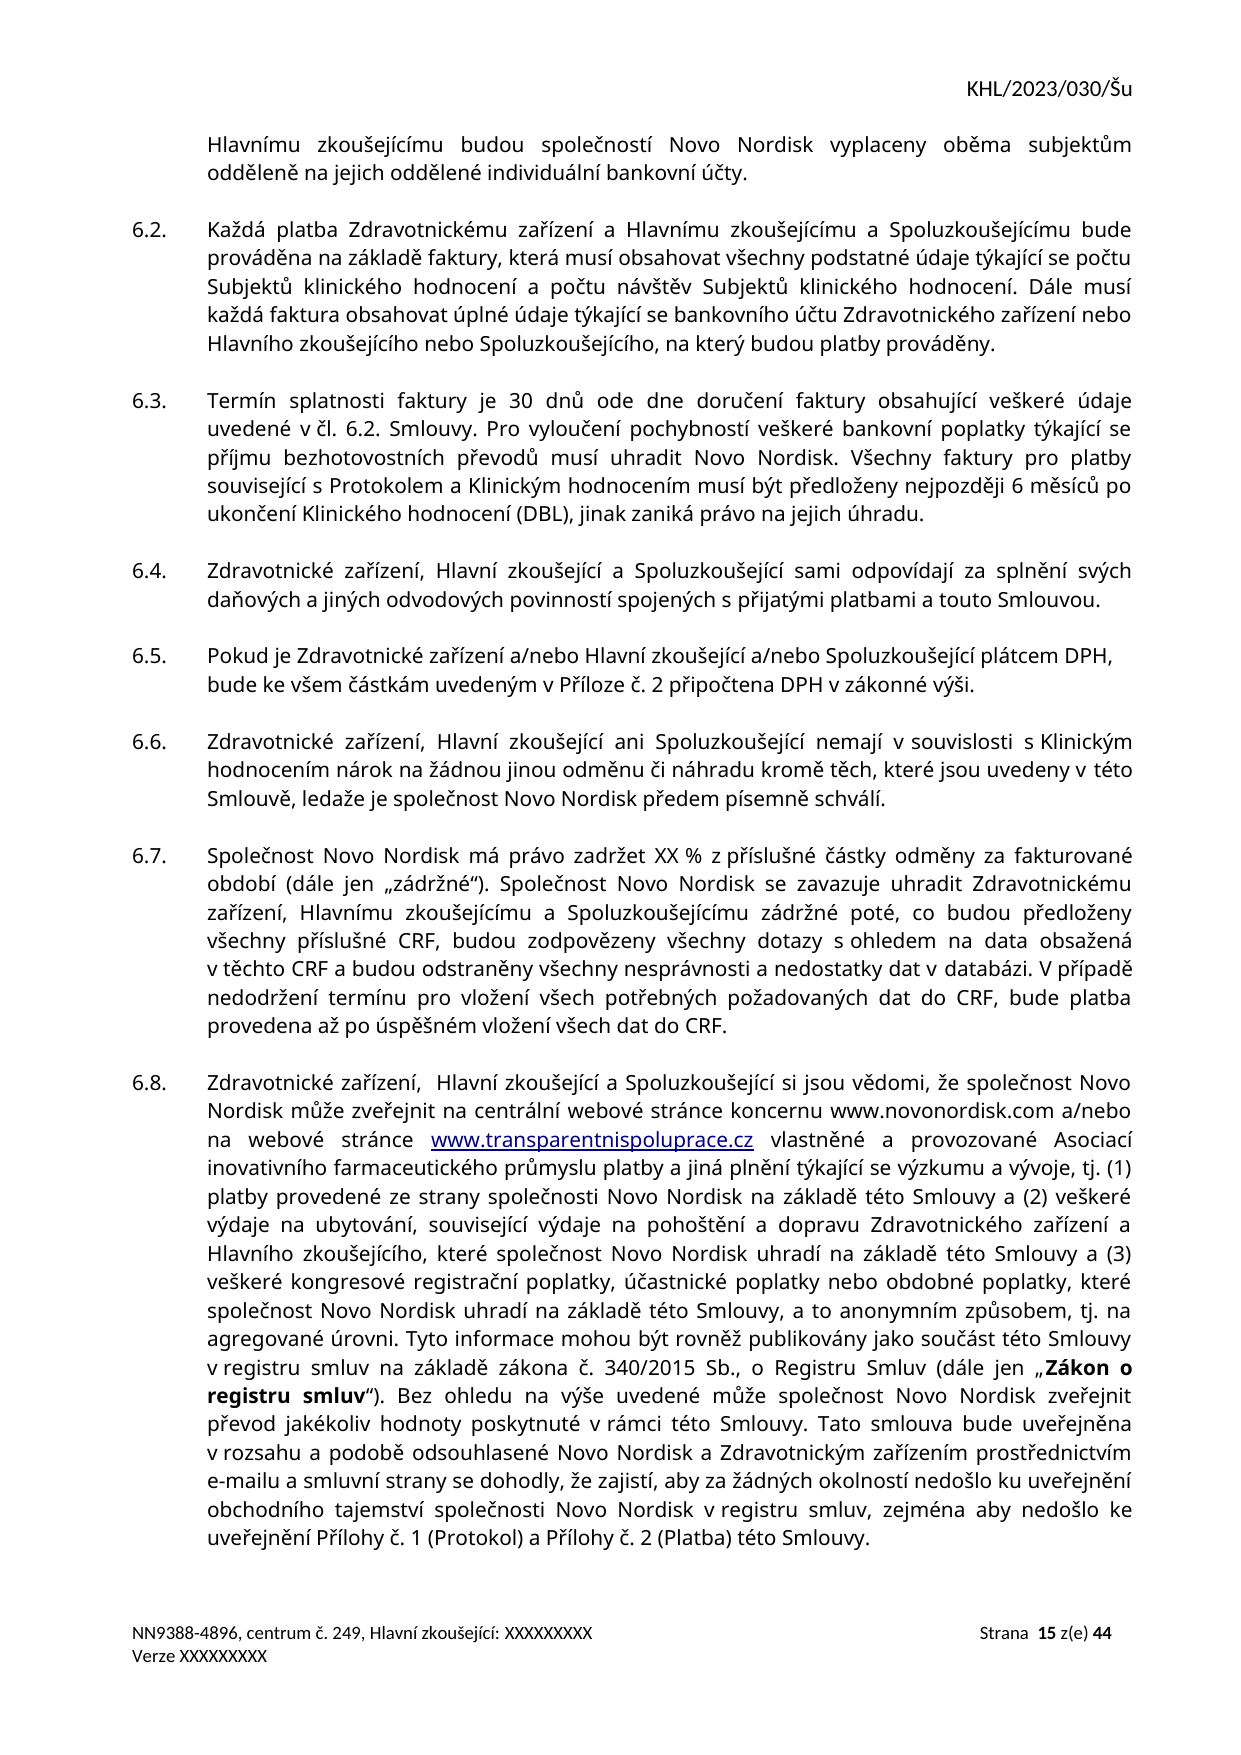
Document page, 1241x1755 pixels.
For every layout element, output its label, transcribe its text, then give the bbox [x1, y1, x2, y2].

list Zdravotnické zařízení, Hlavní zkoušející a Spoluzkoušející si jsou vědomi, že společnost Novo Nordisk může zveřejnit na centrální webové stránce koncernu www.novonordisk.com a/nebo na webové stránce www.transparentnispoluprace.cz vlastněné a provozované Asociací inovativního farmaceutického průmyslu platby a jiná plnění týkající se výzkumu a vývoje, tj. (1) platby provedené ze strany společnosti Novo Nordisk na základě této Smlouvy a (2) veškeré výdaje na ubytování, související výdaje na pohoštění a dopravu Zdravotnického zařízení a Hlavního zkoušejícího, které společnost Novo Nordisk uhradí na základě této Smlouvy a (3) veškeré kongresové registrační poplatky, účastnické poplatky nebo obdobné poplatky, které společnost Novo Nordisk uhradí na základě této Smlouvy, a to anonymním způsobem, tj. na agregované úrovni. Tyto informace mohou být rovněž publikovány jako součást této Smlouvy v registru smluv na základě zákona č. 340/2015 Sb., o Registru Smluv (dále jen „Zákon o registru smluv“). Bez ohledu na výše uvedené může společnost Novo Nordisk zveřejnit převod jakékoliv hodnoty poskytnuté v rámci této Smlouvy. Tato smlouva bude uveřejněna v rozsahu a podobě odsouhlasené Novo Nordisk a Zdravotnickým zařízením prostřednictvím e-mailu a smluvní strany se dohodly, že zajistí, aby za žádných okolností nedošlo ku uveřejnění obchodního tajemství společnosti Novo Nordisk v registru smluv, zejména aby nedošlo ke uveřejnění Přílohy č. 1 (Protokol) a Přílohy č. 2 (Platba) této Smlouvy. [132, 1068, 1133, 1552]
list Zdravotnické zařízení, Hlavní zkoušející ani Spoluzkoušející nemají v souvislosti s Klinickým hodnocením nárok na žádnou jinou odměnu či náhradu kromě těch, které jsou uvedeny v této Smlouvě, ledaže je společnost Novo Nordisk předem písemně schválí. [132, 727, 1133, 812]
list Hlavnímu zkoušejícímu budou společností Novo Nordisk vyplaceny oběma subjektům odděleně na jejich oddělené individuální bankovní účty. [132, 130, 1133, 187]
list Termín splatnosti faktury je 30 dnů ode dne doručení faktury obsahující veškeré údaje uvedené v čl. 6.2. Smlouvy. Pro vyloučení pochybností veškeré bankovní poplatky týkající se příjmu bezhotovostních převodů musí uhradit Novo Nordisk. Všechny faktury pro platby související s Protokolem a Klinickým hodnocením musí být předloženy nejpozději 6 měsíců po ukončení Klinického hodnocení (DBL), jinak zaniká právo na jejich úhradu. [132, 386, 1133, 528]
list Zdravotnické zařízení, Hlavní zkoušející a Spoluzkoušející sami odpovídají za splnění svých daňových a jiných odvodových povinností spojených s přijatými platbami a touto Smlouvou. [132, 556, 1133, 613]
list Společnost Novo Nordisk má právo zadržet XX % z příslušné částky odměny za fakturované období (dále jen „zádržné“). Společnost Novo Nordisk se zavazuje uhradit Zdravotnickému zařízení, Hlavnímu zkoušejícímu a Spoluzkoušejícímu zádržné poté, co budou předloženy všechny příslušné CRF, budou zodpovězeny všechny dotazy s ohledem na data obsažená v těchto CRF a budou odstraněny všechny nesprávnosti a nedostatky dat v databázi. V případě nedodržení termínu pro vložení všech potřebných požadovaných dat do CRF, bude platba provedena až po úspěšném vložení všech dat do CRF. [132, 841, 1133, 1040]
list Pokud je Zdravotnické zařízení a/nebo Hlavní zkoušející a/nebo Spoluzkoušející plátcem DPH, bude ke všem částkám uvedeným v Příloze č. 2 připočtena DPH v zákonné výši. [132, 642, 1133, 698]
list Každá platba Zdravotnickému zařízení a Hlavnímu zkoušejícímu a Spoluzkoušejícímu bude prováděna na základě faktury, která musí obsahovat všechny podstatné údaje týkající se počtu Subjektů klinického hodnocení a počtu návštěv Subjektů klinického hodnocení. Dále musí každá faktura obsahovat úplné údaje týkající se bankovního účtu Zdravotnického zařízení nebo Hlavního zkoušejícího nebo Spoluzkoušejícího, na který budou platby prováděny. [132, 215, 1133, 357]
